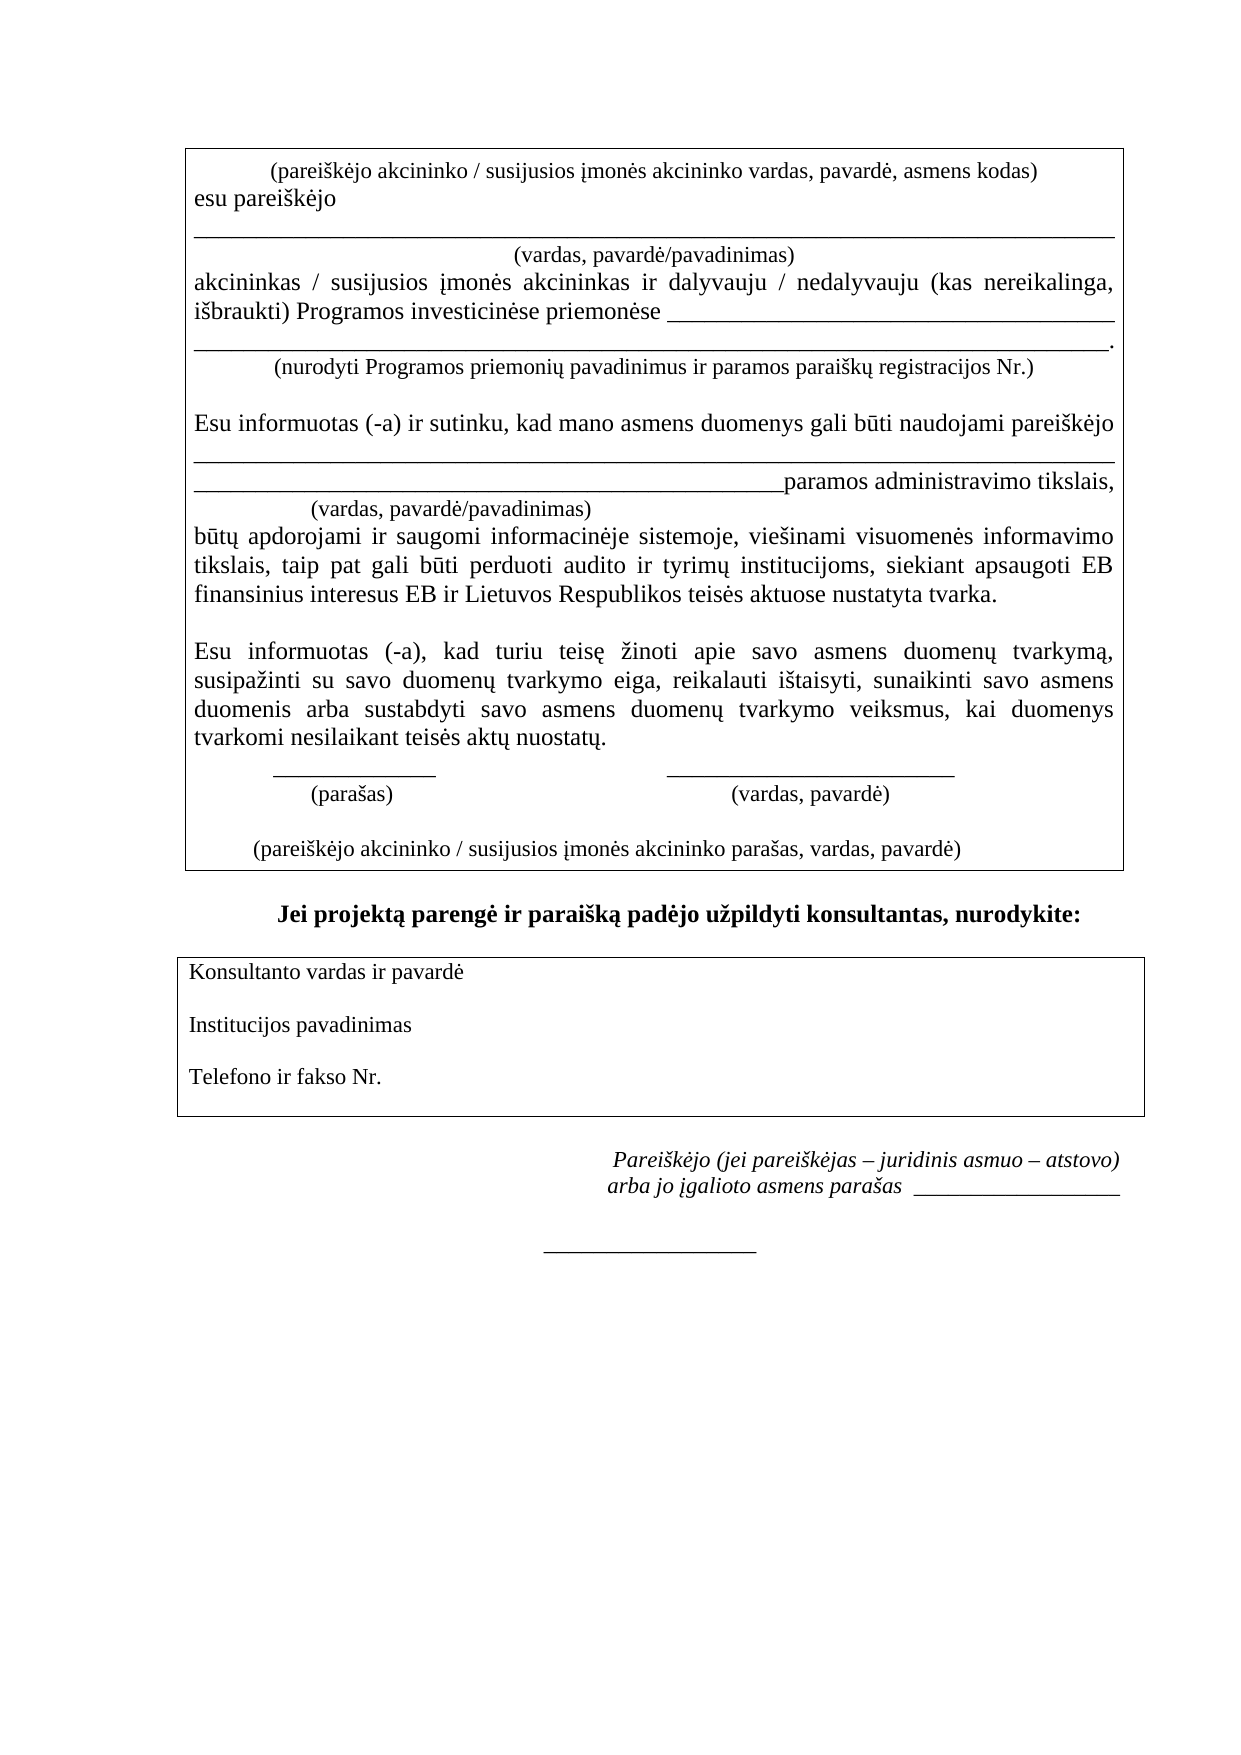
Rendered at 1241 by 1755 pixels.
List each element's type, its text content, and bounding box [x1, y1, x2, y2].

text Jei projektą parengė ir paraišką padėjo užpildyti konsultantas, nurodykite: [177, 899, 1122, 928]
table_header Konsultanto vardas ir pavardė Institucijos pavadinimas Telefono ir fakso Nr. [178, 958, 1144, 1116]
text Pareiškėjo (jei pareiškėjas – juridinis asmuo – atstovo) [177, 1146, 1122, 1172]
text arba jo įgalioto asmens parašas __________________ [177, 1172, 1122, 1199]
text _________________ [177, 1227, 1122, 1256]
table_header Informuoju, kad aš, , (pareiškėjo akcininko / susijusios įmonės akcininko vardas, pavardė, asmens kodas) esu pareiškėjo _ (vardas, pavardė/pavadinimas) akcininkas / susijusios įmonės akcininkas ir dalyvauju / nedalyvauju (kas nereikalinga, išbraukti) Programos investicinėse priemonėse _ . (nurodyti Programos priemonių pavadinimus ir paramos paraiškų registracijos Nr.) Esu informuotas (-a) ir sutinku, kad mano asmens duomenys gali būti naudojami pareiškėjo _ paramos administravimo tikslais, (vardas, pavardė/pavadinimas) būtų apdorojami ir saugomi informacinėje sistemoje, viešinami visuomenės informavimo tikslais, taip pat gali būti perduoti audito ir tyrimų institucijoms, siekiant apsaugoti EB finansinius interesus EB ir Lietuvos Respublikos teisės aktuose nustatyta tvarka. Esu informuotas (-a), kad turiu teisę žinoti apie savo asmens duomenų tvarkymą, susipažinti su savo duomenų tvarkymo eiga, reikalauti ištaisyti, sunaikinti savo asmens duomenis arba sustabdyti savo asmens duomenų tvarkymo veiksmus, kai duomenys tvarkomi nesilaikant teisės aktų nuostatų. _____________ _______________________ (parašas) (vardas, pavardė) (pareiškėjo akcininko / susijusios įmonės akcininko parašas, vardas, pavardė) [186, 149, 1123, 870]
